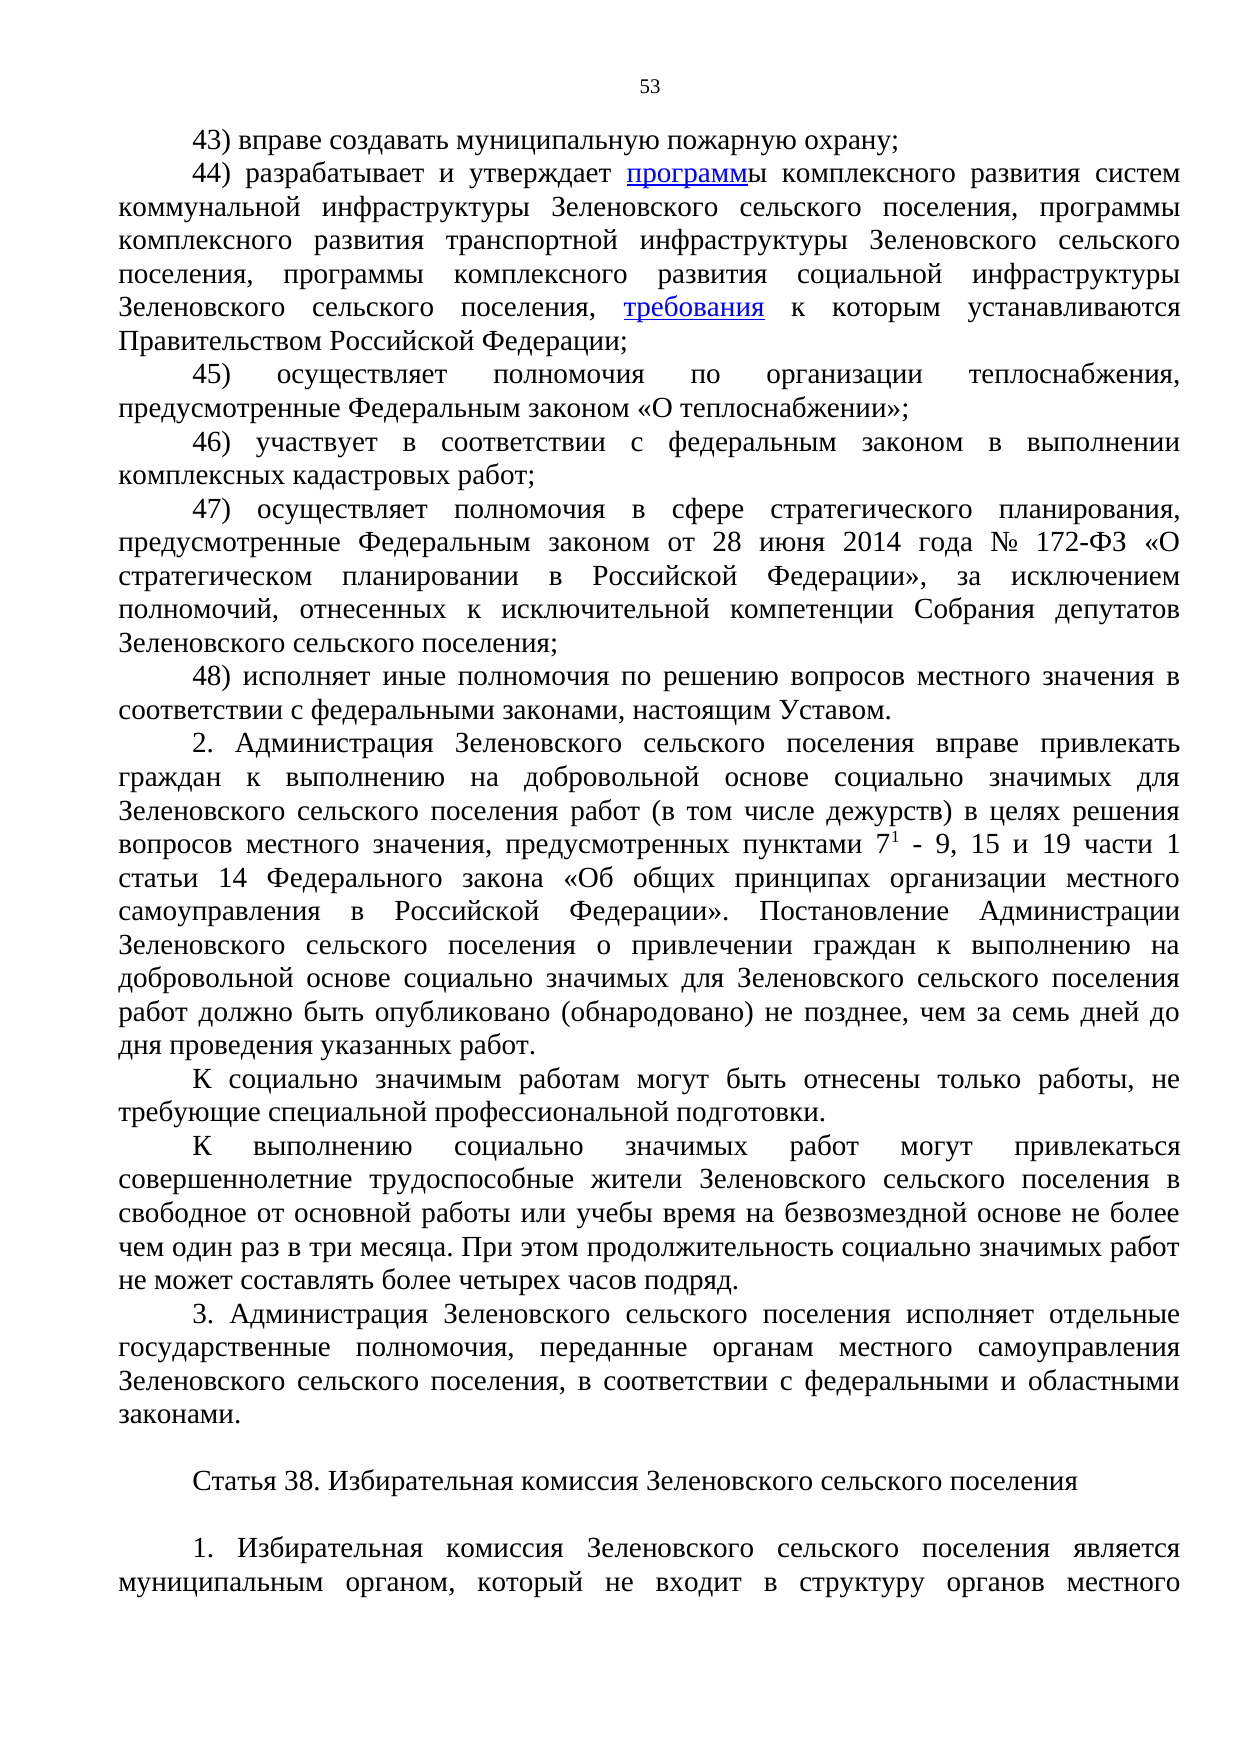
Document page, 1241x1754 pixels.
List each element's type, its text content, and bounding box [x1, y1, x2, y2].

text 2. Администрация Зеленовского сельского поселения вправе привлекать граждан к выполнению на добровольной основе социально значимых для Зеленовского сельского поселения работ (в том числе дежурств) в целях решения вопросов местного значения, предусмотренных пунктами 71 - 9, 15 и 19 части 1 статьи 14 Федерального закона «Об общих принципах организации местного самоуправления в Российской Федерации». Постановление Администрации Зеленовского сельского поселения о привлечении граждан к выполнению на добровольной основе социально значимых для Зеленовского сельского поселения работ должно быть опубликовано (обнародовано) не позднее, чем за семь дней до дня проведения указанных работ. [118, 726, 1181, 1061]
text Статья 38. Избирательная комиссия Зеленовского сельского поселения [118, 1463, 1181, 1497]
text 1. Избирательная комиссия Зеленовского сельского поселения является муниципальным органом, который не входит в структуру органов местного [118, 1531, 1181, 1598]
text 3. Администрация Зеленовского сельского поселения исполняет отдельные государственные полномочия, переданные органам местного самоуправления Зеленовского сельского поселения, в соответствии с федеральными и областными законами. [118, 1296, 1181, 1430]
text 48) исполняет иные полномочия по решению вопросов местного значения в соответствии с федеральными законами, настоящим Уставом. [118, 658, 1181, 726]
text 47) осуществляет полномочия в сфере стратегического планирования, предусмотренные Федеральным законом от 28 июня 2014 года № 172-ФЗ «О стратегическом планировании в Российской Федерации», за исключением полномочий, отнесенных к исключительной компетенции Собрания депутатов Зеленовского сельского поселения; [118, 491, 1181, 658]
text 46) участвует в соответствии с федеральным законом в выполнении комплексных кадастровых работ; [118, 424, 1181, 491]
text 45) осуществляет полномочия по организации теплоснабжения, предусмотренные Федеральным законом «О теплоснабжении»; [118, 357, 1181, 424]
text К социально значимым работам могут быть отнесены только работы, не требующие специальной профессиональной подготовки. [118, 1061, 1181, 1128]
text К выполнению социально значимых работ могут привлекаться совершеннолетние трудоспособные жители Зеленовского сельского поселения в свободное от основной работы или учебы время на безвозмездной основе не более чем один раз в три месяца. При этом продолжительность социально значимых работ не может составлять более четырех часов подряд. [118, 1128, 1181, 1296]
text 43) вправе создавать муниципальную пожарную охрану; [118, 122, 1181, 155]
text 44) разрабатывает и утверждает программы комплексного развития систем коммунальной инфраструктуры Зеленовского сельского поселения, программы комплексного развития транспортной инфраструктуры Зеленовского сельского поселения, программы комплексного развития социальной инфраструктуры Зеленовского сельского поселения, требования к которым устанавливаются Правительством Российской Федерации; [118, 155, 1181, 357]
